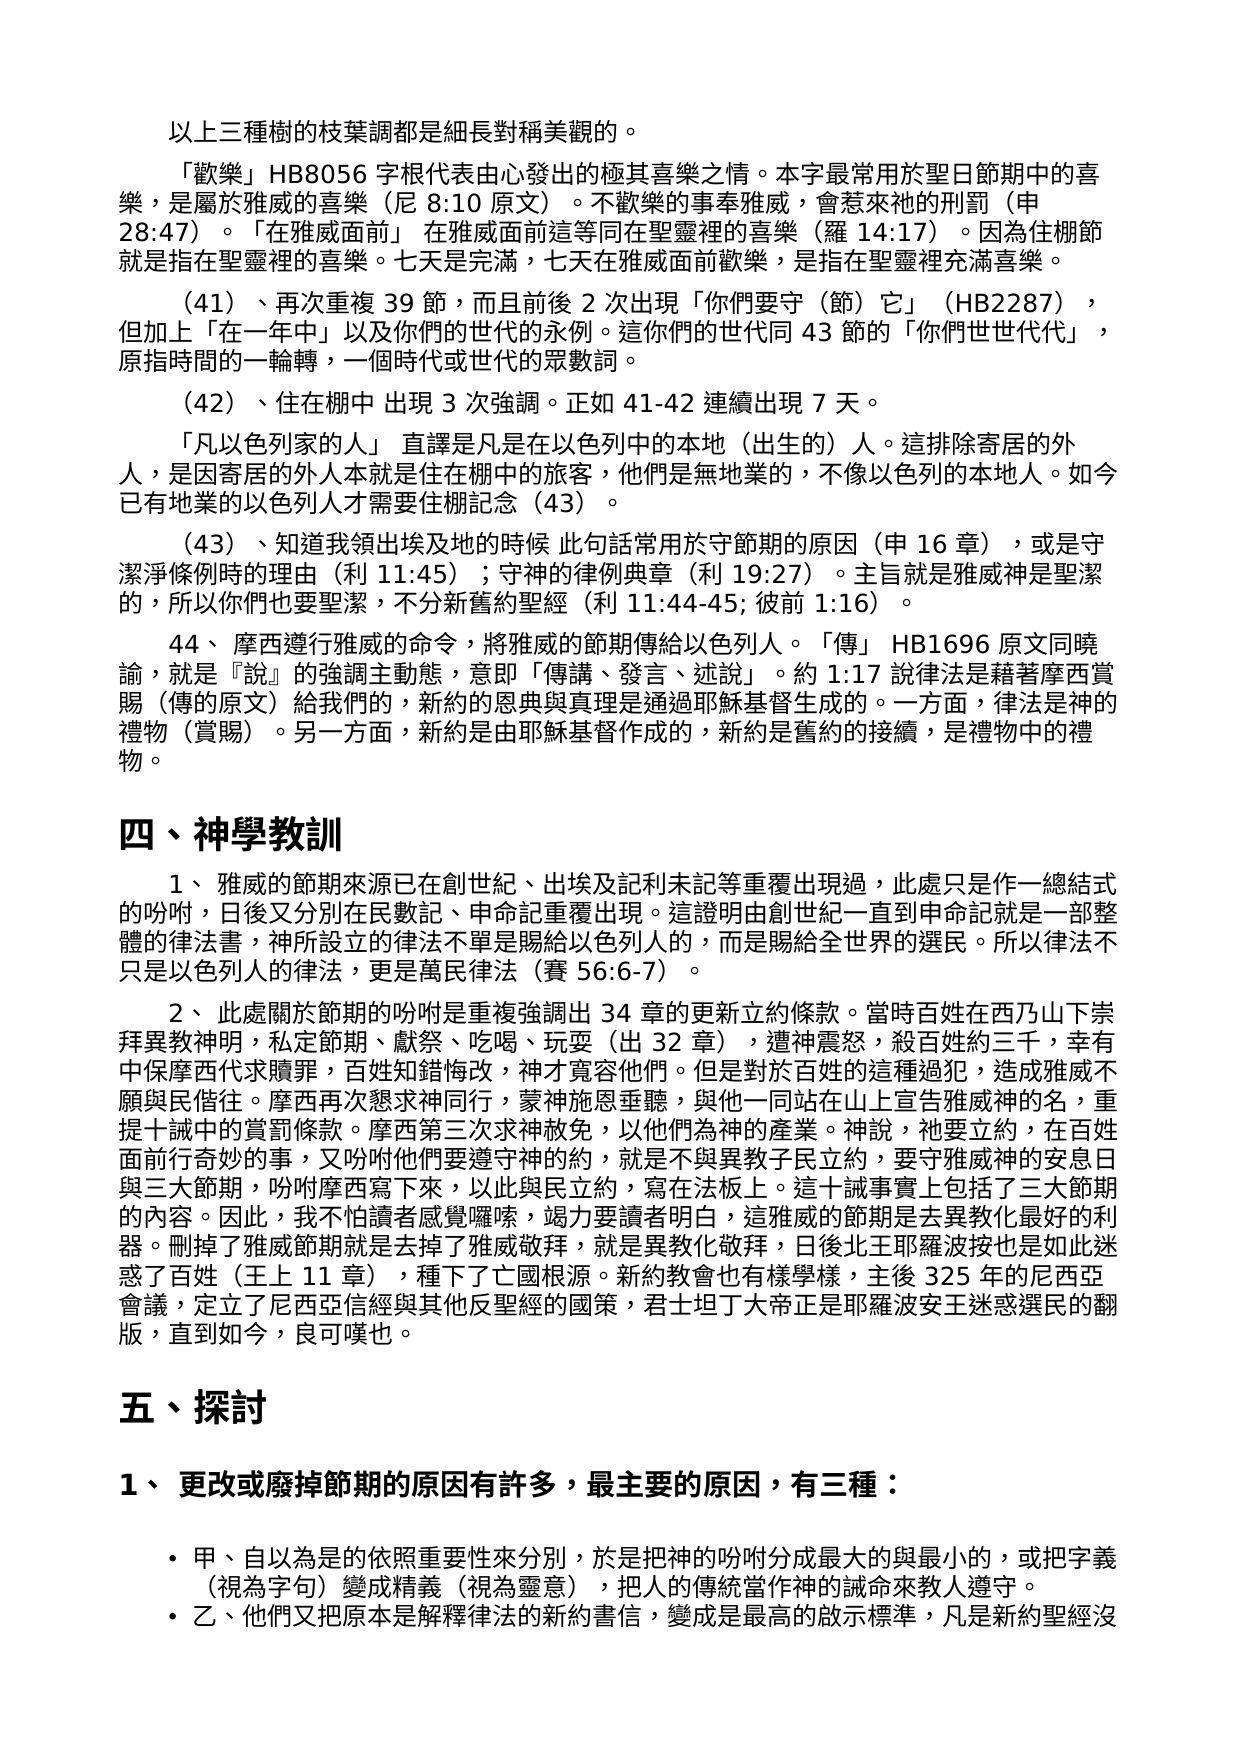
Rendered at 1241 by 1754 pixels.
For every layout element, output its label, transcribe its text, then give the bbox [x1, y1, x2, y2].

text 2、 此處關於節期的吩咐是重複強調出 34 章的更新立約條款。當時百姓在西乃山下崇拜異教神明，私定節期、獻祭、吃喝、玩耍（出 32 章），遭神震怒，殺百姓約三千，幸有中保摩西代求贖罪，百姓知錯悔改，神才寬容他們。但是對於百姓的這種過犯，造成雅威不願與民偕往。摩西再次懇求神同行，蒙神施恩垂聽，與他一同站在山上宣告雅威神的名，重提十誡中的賞罰條款。摩西第三次求神赦免，以他們為神的產業。神說，祂要立約，在百姓面前行奇妙的事，又吩咐他們要遵守神的約，就是不與異教子民立約，要守雅威神的安息日與三大節期，吩咐摩西寫下來，以此與民立約，寫在法板上。這十誡事實上包括了三大節期的內容。因此，我不怕讀者感覺囉嗦，竭力要讀者明白，這雅威的節期是去異教化最好的利器。刪掉了雅威節期就是去掉了雅威敬拜，就是異教化敬拜，日後北王耶羅波按也是如此迷惑了百姓（王上 11 章），種下了亡國根源。新約教會也有樣學樣，主後 325 年的尼西亞會議，定立了尼西亞信經與其他反聖經的國策，君士坦丁大帝正是耶羅波安王迷惑選民的翻版，直到如今，良可嘆也。 [118, 999, 1122, 1349]
text （41）、再次重複 39 節，而且前後 2 次出現「你們要守（節）它」（HB2287），但加上「在一年中」以及你們的世代的永例。這你們的世代同 43 節的「你們世世代代」，原指時間的一輪轉，一個時代或世代的眾數詞。 [118, 289, 1122, 376]
subtitle 四、神學教訓 [118, 814, 1122, 858]
text 1、 雅威的節期來源已在創世紀、出埃及記利未記等重覆出現過，此處只是作一總結式的吩咐，日後又分別在民數記、申命記重覆出現。這證明由創世紀一直到申命記就是一部整體的律法書，神所設立的律法不單是賜給以色列人的，而是賜給全世界的選民。所以律法不只是以色列人的律法，更是萬民律法（賽 56:6-7）。 [118, 870, 1122, 987]
text 「歡樂」HB8056 字根代表由心發出的極其喜樂之情。本字最常用於聖日節期中的喜樂，是屬於雅威的喜樂（尼 8:10 原文）。不歡樂的事奉雅威，會惹來祂的刑罰（申 28:47）。「在雅威面前」 在雅威面前這等同在聖靈裡的喜樂（羅 14:17）。因為住棚節就是指在聖靈裡的喜樂。七天是完滿，七天在雅威面前歡樂，是指在聖靈裡充滿喜樂。 [118, 160, 1122, 276]
list 乙、他們又把原本是解釋律法的新約書信，變成是最高的啟示標準，凡是新約聖經沒 [177, 1602, 1122, 1631]
text 「凡以色列家的人」 直譯是凡是在以色列中的本地（出生的）人。這排除寄居的外人，是因寄居的外人本就是住在棚中的旅客，他們是無地業的，不像以色列的本地人。如今已有地業的以色列人才需要住棚記念（43）。 [118, 431, 1122, 518]
text （43）、知道我領出埃及地的時候 此句話常用於守節期的原因（申 16 章），或是守潔淨條例時的理由（利 11:45）；守神的律例典章（利 19:27）。主旨就是雅威神是聖潔的，所以你們也要聖潔，不分新舊約聖經（利 11:44-45; 彼前 1:16）。 [118, 531, 1122, 618]
subtitle 1、 更改或廢掉節期的原因有許多，最主要的原因，有三種： [118, 1468, 1122, 1502]
subtitle 五、探討 [118, 1387, 1122, 1430]
text 44、 摩西遵行雅威的命令，將雅威的節期傳給以色列人。「傳」 HB1696 原文同曉諭，就是『說』的強調主動態，意即「傳講、發言、述說」。約 1:17 說律法是藉著摩西賞賜（傳的原文）給我們的，新約的恩典與真理是通過耶穌基督生成的。一方面，律法是神的禮物（賞賜）。另一方面，新約是由耶穌基督作成的，新約是舊約的接續，是禮物中的禮物。 [118, 631, 1122, 776]
text 以上三種樹的枝葉調都是細長對稱美觀的。 [118, 118, 1122, 147]
text （42）、住在棚中 出現 3 次強調。正如 41-42 連續出現 7 天。 [118, 389, 1122, 418]
list 甲、自以為是的依照重要性來分別，於是把神的吩咐分成最大的與最小的，或把字義（視為字句）變成精義（視為靈意），把人的傳統當作神的誡命來教人遵守。 [177, 1544, 1122, 1602]
